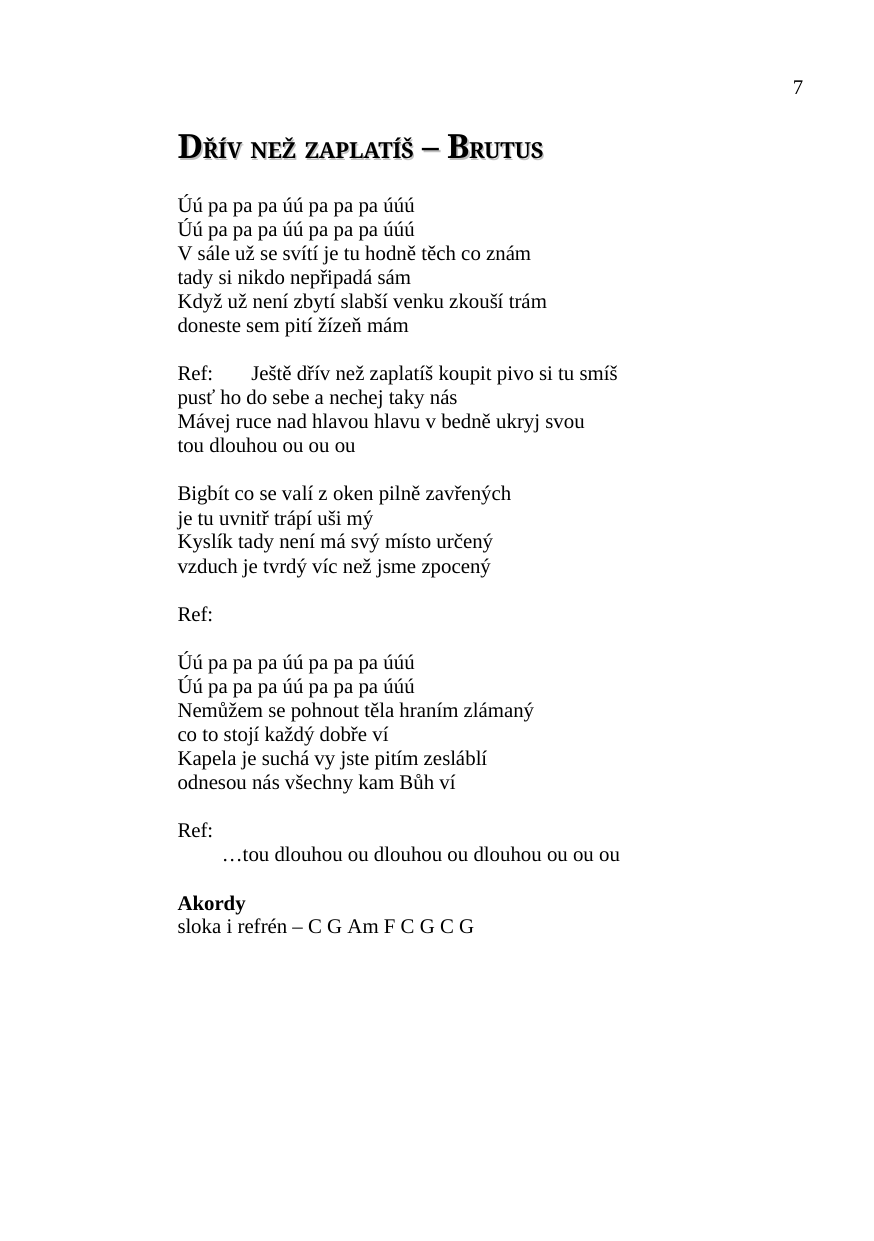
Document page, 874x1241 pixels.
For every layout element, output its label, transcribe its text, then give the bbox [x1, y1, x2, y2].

text Akordy [177, 890, 803, 914]
text sloka i refrén – C G Am F C G C G [177, 914, 803, 938]
text Nemůžem se pohnout těla hraním zlámaný co to stojí každý dobře ví Kapela je suchá vy jste pitím zesláblí odnesou nás všechny kam Bůh ví [177, 698, 803, 794]
text Bigbít co se valí z oken pilně zavřených je tu uvnitř trápí uši mý Kyslík tady není má svý místo určený vzduch je tvrdý víc než jsme zpocený [177, 481, 803, 578]
text Úú pa pa pa úú pa pa pa úúú Úú pa pa pa úú pa pa pa úúú [177, 193, 803, 241]
text Ref: Ještě dřív než zaplatíš koupit pivo si tu smíš pusť ho do sebe a nechej taky nás Mávej ruce nad hlavou hlavu v bedně ukryj svou tou dlouhou ou ou ou [177, 361, 803, 457]
text Dřív než zaplatíš – Brutus [177, 123, 803, 168]
text Ref: …tou dlouhou ou dlouhou ou dlouhou ou ou ou [177, 818, 803, 866]
text Ref: [177, 602, 803, 626]
text Úú pa pa pa úú pa pa pa úúú Úú pa pa pa úú pa pa pa úúú [177, 650, 803, 698]
text V sále už se svítí je tu hodně těch co znám tady si nikdo nepřipadá sám Když už není zbytí slabší venku zkouší trám doneste sem pití žízeň mám [177, 241, 803, 337]
